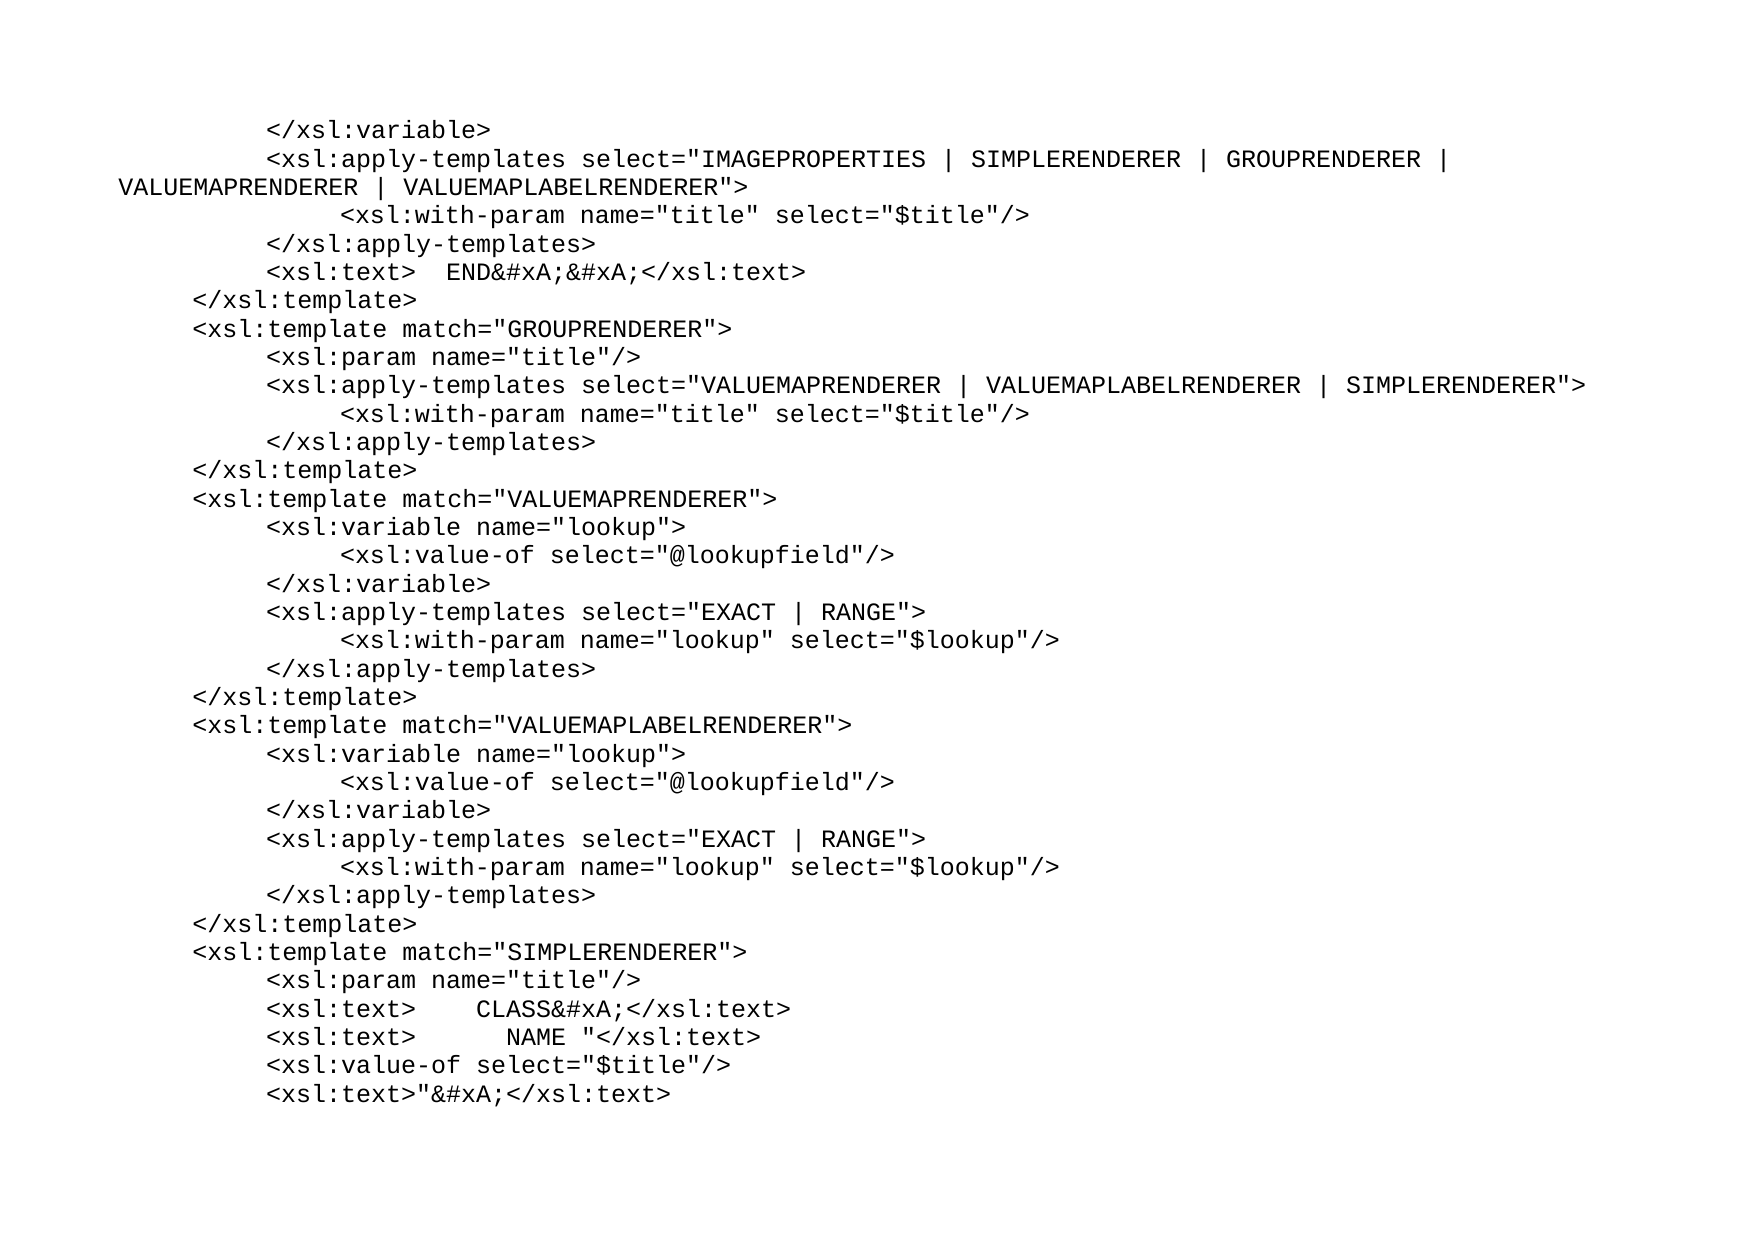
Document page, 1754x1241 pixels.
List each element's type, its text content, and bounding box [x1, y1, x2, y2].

text <xsl:apply-templates select="EXACT | RANGE"> [118, 600, 1636, 628]
text </xsl:template> [118, 288, 1636, 316]
text </xsl:apply-templates> [118, 656, 1636, 685]
text <xsl:param name="title"/> [118, 345, 1636, 373]
text <xsl:text> NAME "</xsl:text> [118, 1025, 1636, 1053]
text <xsl:with-param name="title" select="$title"/> [118, 401, 1636, 430]
text </xsl:apply-templates> [118, 883, 1636, 911]
text <xsl:template match="VALUEMAPRENDERER"> [118, 486, 1636, 515]
text <xsl:template match="SIMPLERENDERER"> [118, 940, 1636, 968]
text <xsl:template match="VALUEMAPLABELRENDERER"> [118, 713, 1636, 741]
text </xsl:apply-templates> [118, 231, 1636, 260]
text <xsl:apply-templates select="VALUEMAPRENDERER | VALUEMAPLABELRENDERER | SIMPLERENDERER"> [118, 373, 1636, 401]
text </xsl:apply-templates> [118, 430, 1636, 458]
text </xsl:variable> [118, 798, 1636, 826]
text <xsl:text>"&#xA;</xsl:text> [118, 1081, 1636, 1110]
text <xsl:with-param name="title" select="$title"/> [118, 203, 1636, 231]
text <xsl:with-param name="lookup" select="$lookup"/> [118, 628, 1636, 656]
text <xsl:value-of select="$title"/> [118, 1053, 1636, 1081]
text <xsl:apply-templates select="EXACT | RANGE"> [118, 826, 1636, 855]
text <xsl:param name="title"/> [118, 968, 1636, 996]
text <xsl:variable name="lookup"> [118, 741, 1636, 770]
text <xsl:template match="GROUPRENDERER"> [118, 316, 1636, 345]
text <xsl:value-of select="@lookupfield"/> [118, 543, 1636, 571]
text <xsl:text> END&#xA;&#xA;</xsl:text> [118, 260, 1636, 288]
text </xsl:variable> [118, 571, 1636, 600]
text <xsl:with-param name="lookup" select="$lookup"/> [118, 855, 1636, 883]
text <xsl:variable name="lookup"> [118, 515, 1636, 543]
text <xsl:value-of select="@lookupfield"/> [118, 770, 1636, 798]
text </xsl:variable> [118, 118, 1636, 146]
text </xsl:template> [118, 458, 1636, 486]
text <xsl:text> CLASS&#xA;</xsl:text> [118, 996, 1636, 1025]
text </xsl:template> [118, 685, 1636, 713]
text <xsl:apply-templates select="IMAGEPROPERTIES | SIMPLERENDERER | GROUPRENDERER | VALUEMAPRENDERER | VALUEMAPLABELRENDERER"> [118, 146, 1636, 203]
text </xsl:template> [118, 911, 1636, 940]
